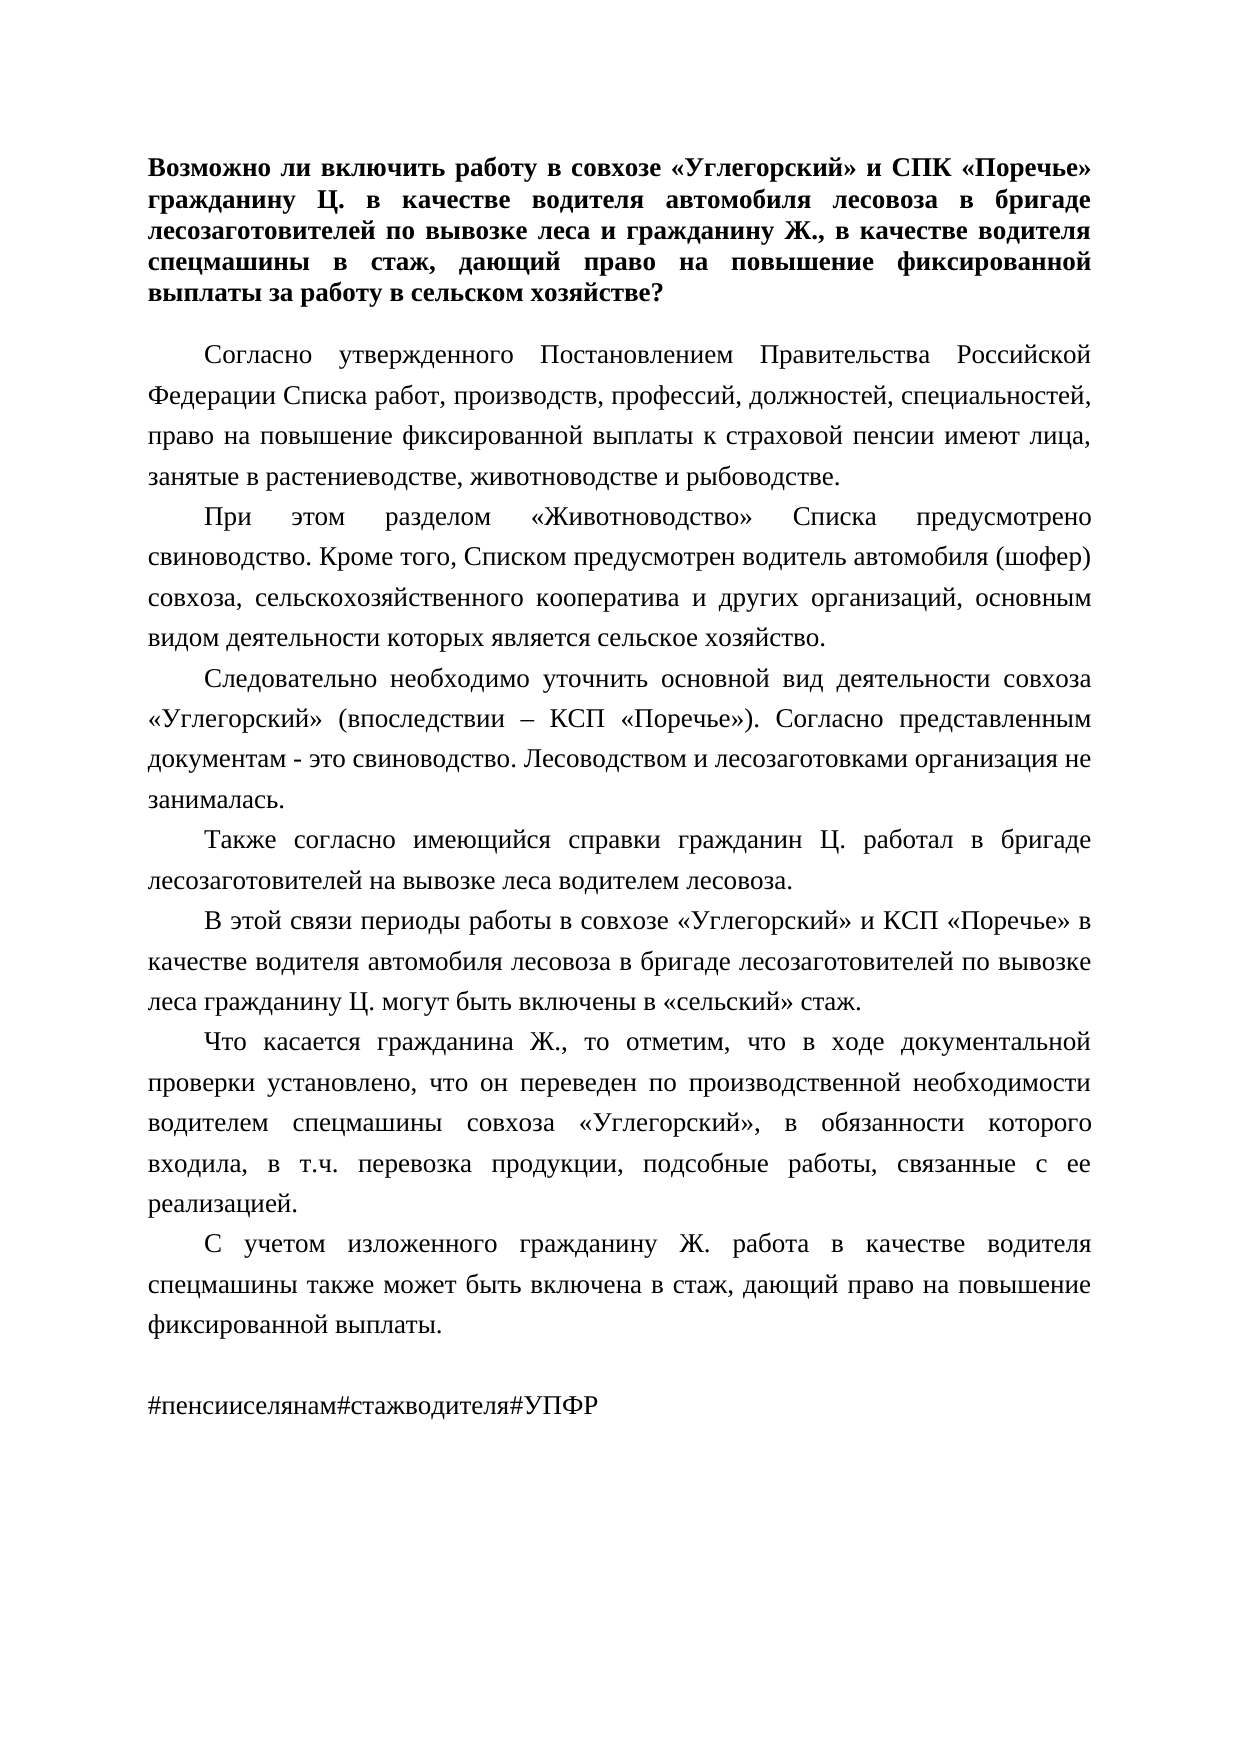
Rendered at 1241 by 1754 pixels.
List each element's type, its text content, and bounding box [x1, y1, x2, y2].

text При этом разделом «Животноводство» Списка предусмотрено свиноводство. Кроме того, Списком предусмотрен водитель автомобиля (шофер) совхоза, сельскохозяйственного кооператива и других организаций, основным видом деятельности которых является сельское хозяйство. [148, 500, 1092, 652]
text Согласно утвержденного Постановлением Правительства Российской Федерации Списка работ, производств, профессий, должностей, специальностей, право на повышение фиксированной выплаты к страховой пенсии имеют лица, занятые в растениеводстве, животноводстве и рыбоводстве. [148, 338, 1092, 491]
text Следовательно необходимо уточнить основной вид деятельности совхоза «Углегорский» (впоследствии – КСП «Поречье»). Согласно представленным документам - это свиноводство. Лесоводством и лесозаготовками организация не занималась. [148, 662, 1092, 814]
text С учетом изложенного гражданину Ж. работа в качестве водителя спецмашины также может быть включена в стаж, дающий право на повышение фиксированной выплаты. [148, 1228, 1092, 1339]
text Также согласно имеющийся справки гражданин Ц. работал в бригаде лесозаготовителей на вывозке леса водителем лесовоза. [148, 823, 1092, 895]
text В этой связи периоды работы в совхозе «Углегорский» и КСП «Поречье» в качестве водителя автомобиля лесовоза в бригаде лесозаготовителей по вывозке леса гражданину Ц. могут быть включены в «сельский» стаж. [148, 904, 1092, 1016]
text Возможно ли включить работу в совхозе «Углегорский» и СПК «Поречье» гражданину Ц. в качестве водителя автомобиля лесовоза в бригаде лесозаготовителей по вывозке леса и гражданину Ж., в качестве водителя спецмашины в стаж, дающий право на повышение фиксированной выплаты за работу в сельском хозяйстве? [148, 152, 1092, 307]
text #пенсииселянам#стажводителя#УПФР [148, 1389, 1092, 1420]
text Что касается гражданина Ж., то отметим, что в ходе документальной проверки установлено, что он переведен по производственной необходимости водителем спецмашины совхоза «Углегорский», в обязанности которого входила, в т.ч. перевозка продукции, подсобные работы, связанные с ее реализацией. [148, 1026, 1092, 1218]
